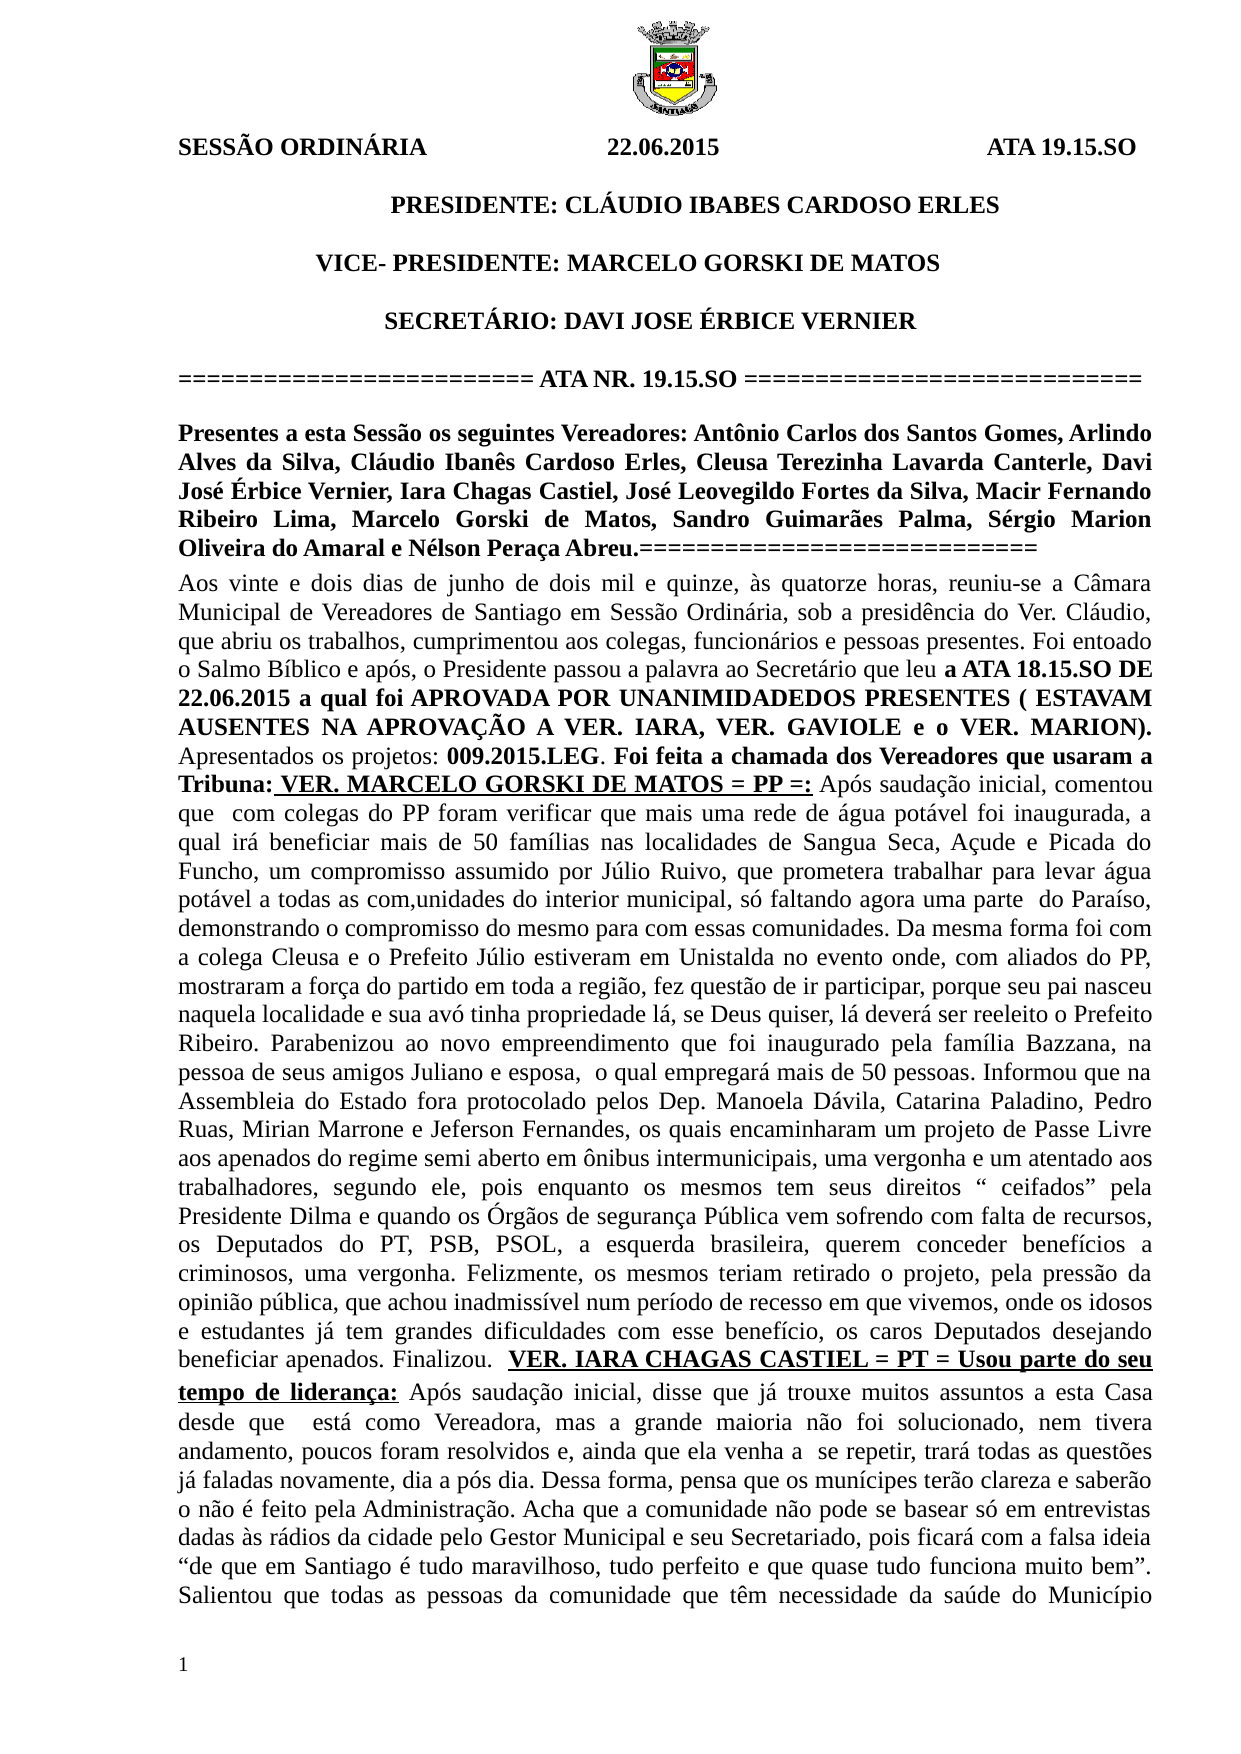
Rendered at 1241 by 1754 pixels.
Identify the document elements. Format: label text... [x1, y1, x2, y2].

text PRESIDENTE: CLÁUDIO IBABES CARDOSO ERLES [178, 190, 1153, 219]
text VICE- PRESIDENTE: MARCELO GORSKI DE MATOS [178, 248, 1153, 277]
subtitle Presentes a esta Sessão os seguintes Vereadores: Antônio Carlos dos Santos Gomes, Arlindo Alves da Silva, Cláudio Ibanês Cardoso Erles, Cleusa Terezinha Lavarda Canterle, Davi José Érbice Vernier, Iara Chagas Castiel, José Leovegildo Fortes da Silva, Macir Fernando Ribeiro Lima, Marcelo Gorski de Matos, Sandro Guimarães Palma, Sérgio Marion Oliveira do Amaral e Nélson Peraça Abreu.============================ [178, 418, 1153, 562]
subtitle ========================= ATA NR. 19.15.SO ============================ [178, 364, 1153, 393]
text SESSÃO ORDINÁRIA 22.06.2015 ATA 19.15.SO [178, 132, 1150, 161]
text SECRETÁRIO: DAVI JOSE ÉRBICE VERNIER [178, 306, 1153, 335]
text Aos vinte e dois dias de junho de dois mil e quinze, às quatorze horas, reuniu-se a Câmara Municipal de Vereadores de Santiago em Sessão Ordinária, sob a presidência do Ver. Cláudio, que abriu os trabalhos, cumprimentou aos colegas, funcionários e pessoas presentes. Foi entoado o Salmo Bíblico e após, o Presidente passou a palavra ao Secretário que leu a ATA 18.15.SO DE 22.06.2015 a qual foi APROVADA POR UNANIMIDADEDOS PRESENTES ( ESTAVAM AUSENTES NA APROVAÇÃO A VER. IARA, VER. GAVIOLE e o VER. MARION). Apresentados os projetos: 009.2015.LEG. Foi feita a chamada dos Vereadores que usaram a Tribuna: VER. MARCELO GORSKI DE MATOS = PP =: Após saudação inicial, comentou que com colegas do PP foram verificar que mais uma rede de água potável foi inaugurada, a qual irá beneficiar mais de 50 famílias nas localidades de Sangua Seca, Açude e Picada do Funcho, um compromisso assumido por Júlio Ruivo, que prometera trabalhar para levar água potável a todas as com,unidades do interior municipal, só faltando agora uma parte do Paraíso, demonstrando o compromisso do mesmo para com essas comunidades. Da mesma forma foi com a colega Cleusa e o Prefeito Júlio estiveram em Unistalda no evento onde, com aliados do PP, mostraram a força do partido em toda a região, fez questão de ir participar, porque seu pai nasceu naquela localidade e sua avó tinha propriedade lá, se Deus quiser, lá deverá ser reeleito o Prefeito Ribeiro. Parabenizou ao novo empreendimento que foi inaugurado pela família Bazzana, na pessoa de seus amigos Juliano e esposa, o qual empregará mais de 50 pessoas. Informou que na Assembleia do Estado fora protocolado pelos Dep. Manoela Dávila, Catarina Paladino, Pedro Ruas, Mirian Marrone e Jeferson Fernandes, os quais encaminharam um projeto de Passe Livre aos apenados do regime semi aberto em ônibus intermunicipais, uma vergonha e um atentado aos trabalhadores, segundo ele, pois enquanto os mesmos tem seus direitos “ ceifados” pela Presidente Dilma e quando os Órgãos de segurança Pública vem sofrendo com falta de recursos, os Deputados do PT, PSB, PSOL, a esquerda brasileira, querem conceder benefícios a criminosos, uma vergonha. Felizmente, os mesmos teriam retirado o projeto, pela pressão da opinião pública, que achou inadmissível num período de recesso em que vivemos, onde os idosos e estudantes já tem grandes dificuldades com esse benefício, os caros Deputados desejando beneficiar apenados. Finalizou. VER. IARA CHAGAS CASTIEL = PT = Usou parte do seu tempo de liderança: Após saudação inicial, disse que já trouxe muitos assuntos a esta Casa desde que está como Vereadora, mas a grande maioria não foi solucionado, nem tivera andamento, poucos foram resolvidos e, ainda que ela venha a se repetir, trará todas as questões já faladas novamente, dia a pós dia. Dessa forma, pensa que os munícipes terão clareza e saberão o não é feito pela Administração. Acha que a comunidade não pode se basear só em entrevistas dadas às rádios da cidade pelo Gestor Municipal e seu Secretariado, pois ficará com a falsa ideia “de que em Santiago é tudo maravilhoso, tudo perfeito e que quase tudo funciona muito bem”. Salientou que todas as pessoas da comunidade que têm necessidade da saúde do Município [178, 568, 1153, 1609]
